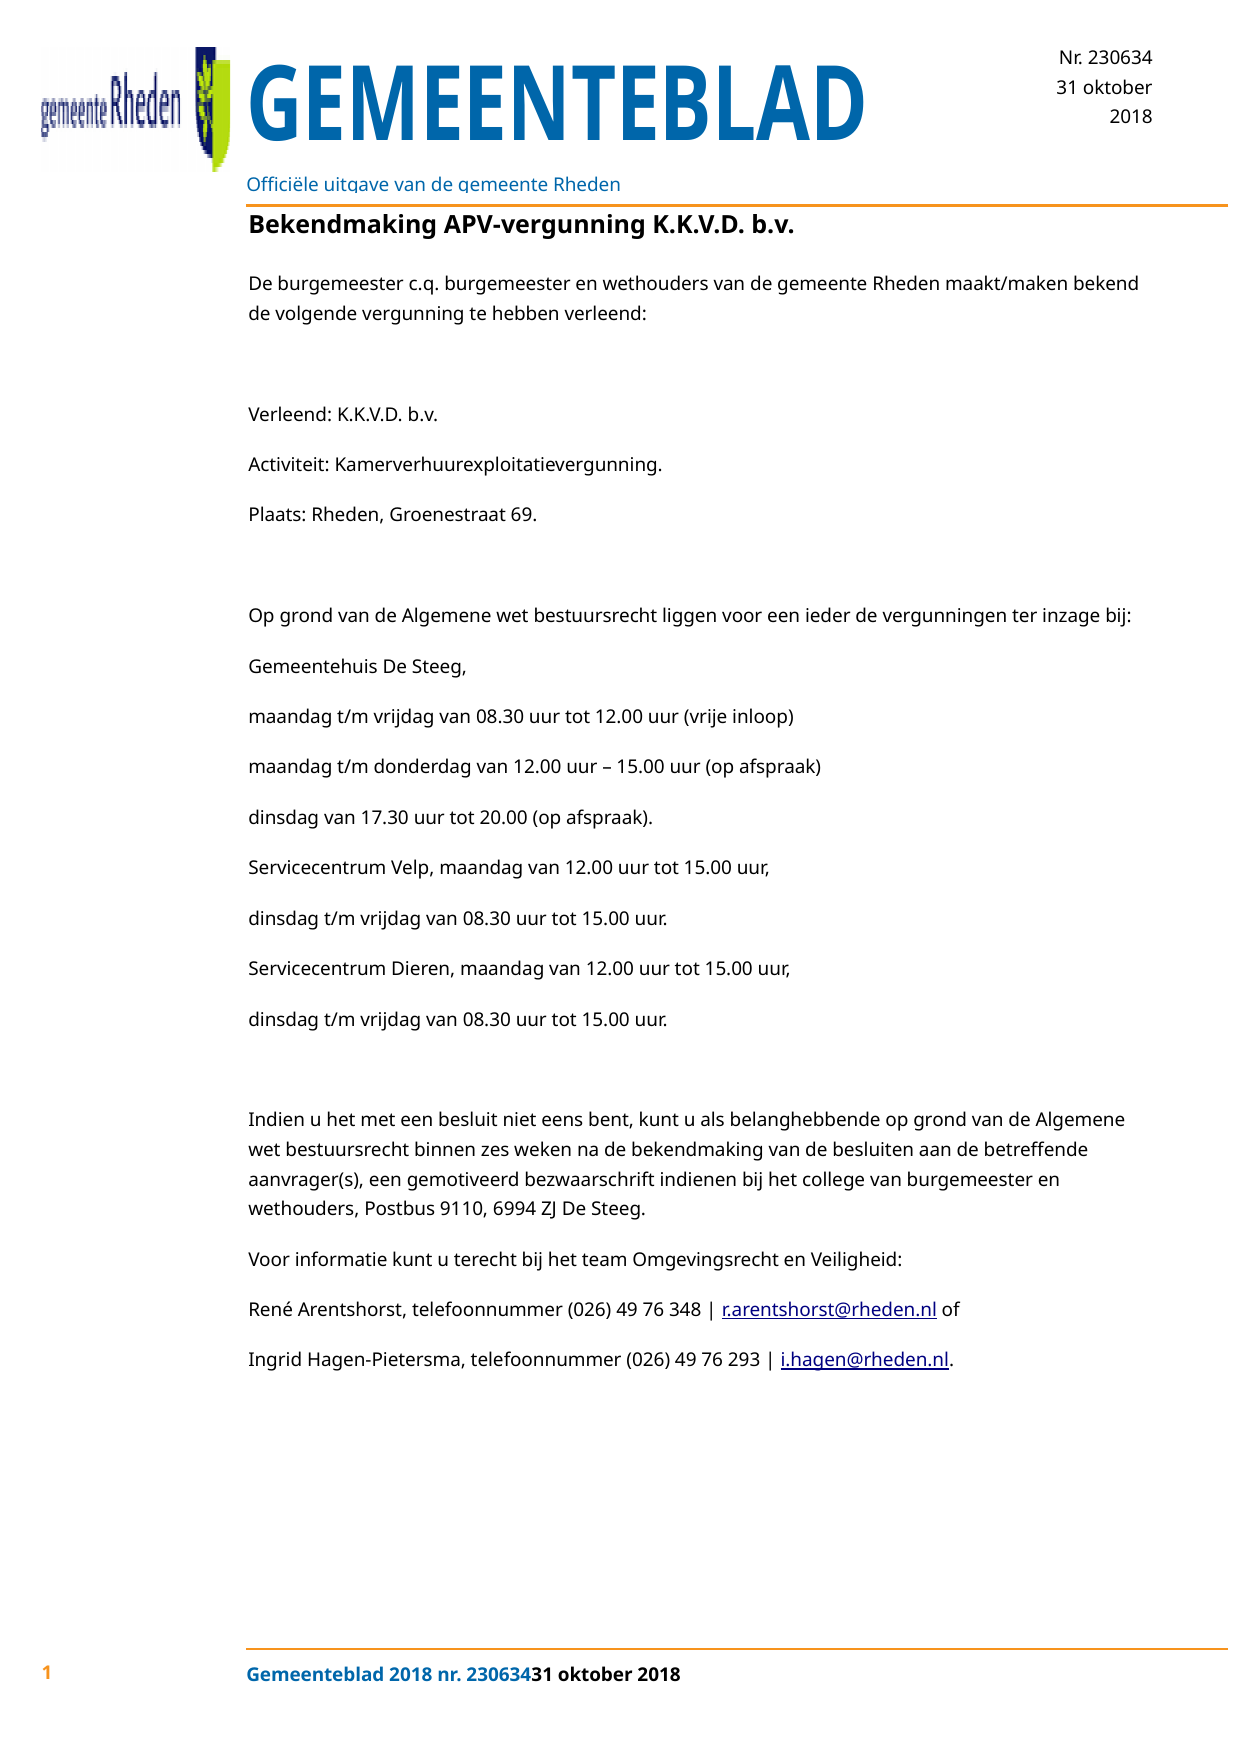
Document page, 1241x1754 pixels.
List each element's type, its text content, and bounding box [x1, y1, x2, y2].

text Servicecentrum Dieren, maandag van 12.00 uur tot 15.00 uur, [248, 955, 1152, 981]
text Indien u het met een besluit niet eens bent, kunt u als belanghebbende op grond van de Algemene wet bestuursrecht binnen zes weken na de bekendmaking van de besluiten aan de betreffende aanvrager(s), een gemotiveerd bezwaarschrift indienen bij het college van burgemeester en wethouders, Postbus 9110, 6994 ZJ De Steeg. [248, 1107, 1152, 1221]
text dinsdag t/m vrijdag van 08.30 uur tot 15.00 uur. [248, 905, 1152, 931]
text maandag t/m donderdag van 12.00 uur – 15.00 uur (op afspraak) [248, 754, 1152, 779]
text dinsdag t/m vrijdag van 08.30 uur tot 15.00 uur. [248, 1006, 1152, 1031]
text René Arentshorst, telefoonnummer (026) 49 76 348 | r.arentshorst@rheden.nl of [248, 1296, 1152, 1322]
text Bekendmaking APV-vergunning K.K.V.D. b.v. [248, 207, 1152, 241]
text Verleend: K.K.V.D. b.v. [248, 401, 1152, 426]
text Ingrid Hagen-Pietersma, telefoonnummer (026) 49 76 293 | i.hagen@rheden.nl. [248, 1347, 1152, 1372]
text Servicecentrum Velp, maandag van 12.00 uur tot 15.00 uur, [248, 854, 1152, 880]
text maandag t/m vrijdag van 08.30 uur tot 12.00 uur (vrije inloop) [248, 703, 1152, 729]
text Gemeentehuis De Steeg, [248, 653, 1152, 678]
text De burgemeester c.q. burgemeester en wethouders van de gemeente Rheden maakt/maken bekend de volgende vergunning te hebben verleend: [248, 270, 1152, 326]
text Plaats: Rheden, Groenestraat 69. [248, 502, 1152, 527]
text Voor informatie kunt u terecht bij het team Omgevingsrecht en Veiligheid: [248, 1246, 1152, 1271]
picture [41, 47, 231, 172]
text Op grond van de Algemene wet bestuursrecht liggen voor een ieder de vergunningen ter inzage bij: [248, 602, 1152, 628]
text Activiteit: Kamerverhuurexploitatievergunning. [248, 451, 1152, 477]
text dinsdag van 17.30 uur tot 20.00 (op afspraak). [248, 804, 1152, 830]
